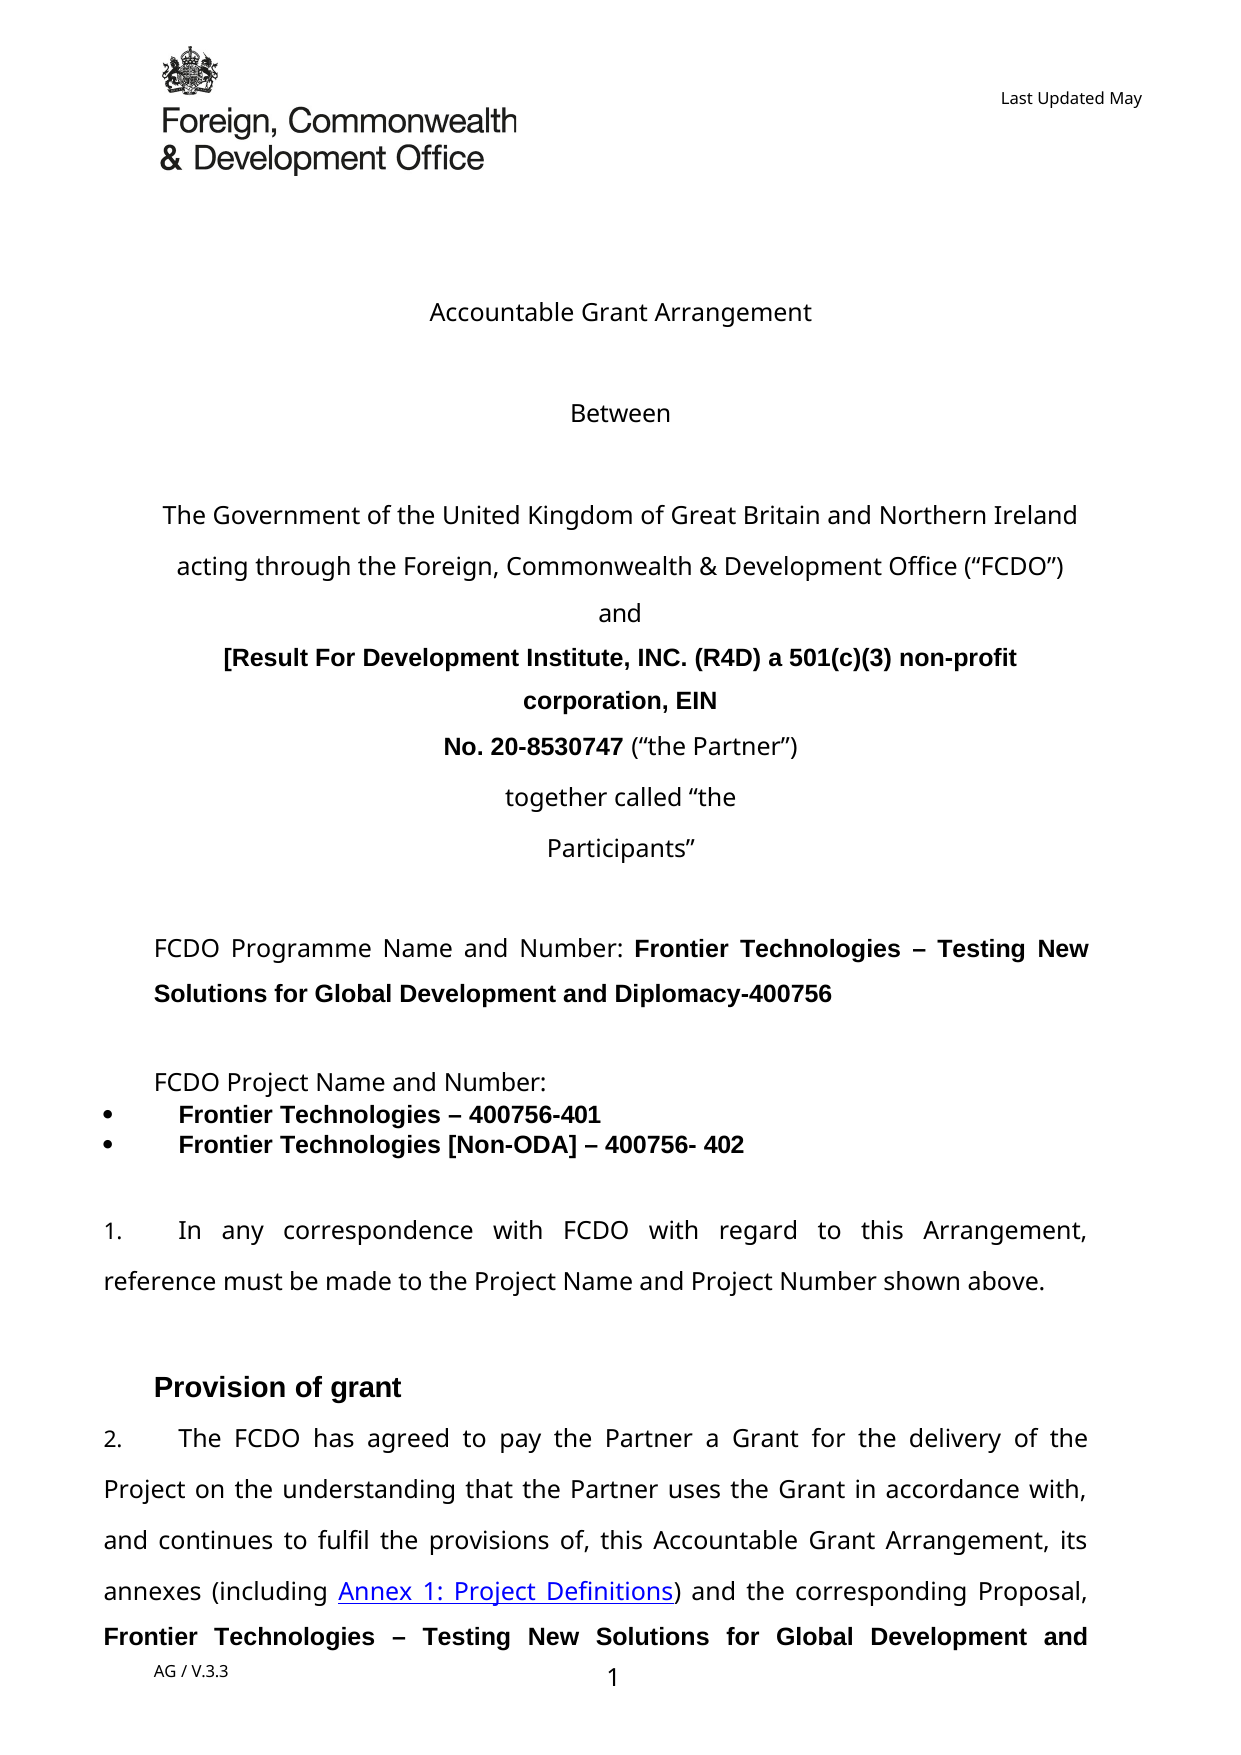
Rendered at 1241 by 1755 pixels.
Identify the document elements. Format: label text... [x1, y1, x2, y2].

list The FCDO has agreed to pay the Partner a Grant for the delivery of the Project on the understanding that the Partner uses the Grant in accordance with, and continues to fulfil the provisions of, this Accountable Grant Arrangement, its annexes (including Annex 1: Project Definitions) and the corresponding Proposal, Frontier Technologies – Testing New Solutions for Global Development and [103, 1421, 1088, 1651]
text The Government of the United Kingdom of Great Britain and Northern Ireland acting through the Foreign, Commonwealth & Development Office (“FCDO”) [154, 498, 1086, 583]
text and [397, 600, 844, 628]
text FCDO Project Name and Number: [153, 1065, 1137, 1099]
text FCDO Programme Name and Number: Frontier Technologies – Testing New Solutions for Global Development and Diplomacy-400756 [153, 930, 1137, 1008]
list Frontier Technologies [Non-ODA] – 400756- 402 [103, 1129, 1137, 1159]
text No. 20-8530747 (“the Partner”) together called “the Participants” [439, 729, 801, 865]
list Frontier Technologies – 400756-401 [103, 1099, 1137, 1129]
list In any correspondence with FCDO with regard to this Arrangement, reference must be made to the Project Name and Project Number shown above. [103, 1213, 1088, 1298]
text [Result For Development Institute, INC. (R4D) a 501(c)(3) non-profit corporation, EIN [154, 643, 1086, 715]
subtitle Provision of grant [153, 1370, 1137, 1404]
text Accountable Grant Arrangement Between [397, 294, 844, 430]
